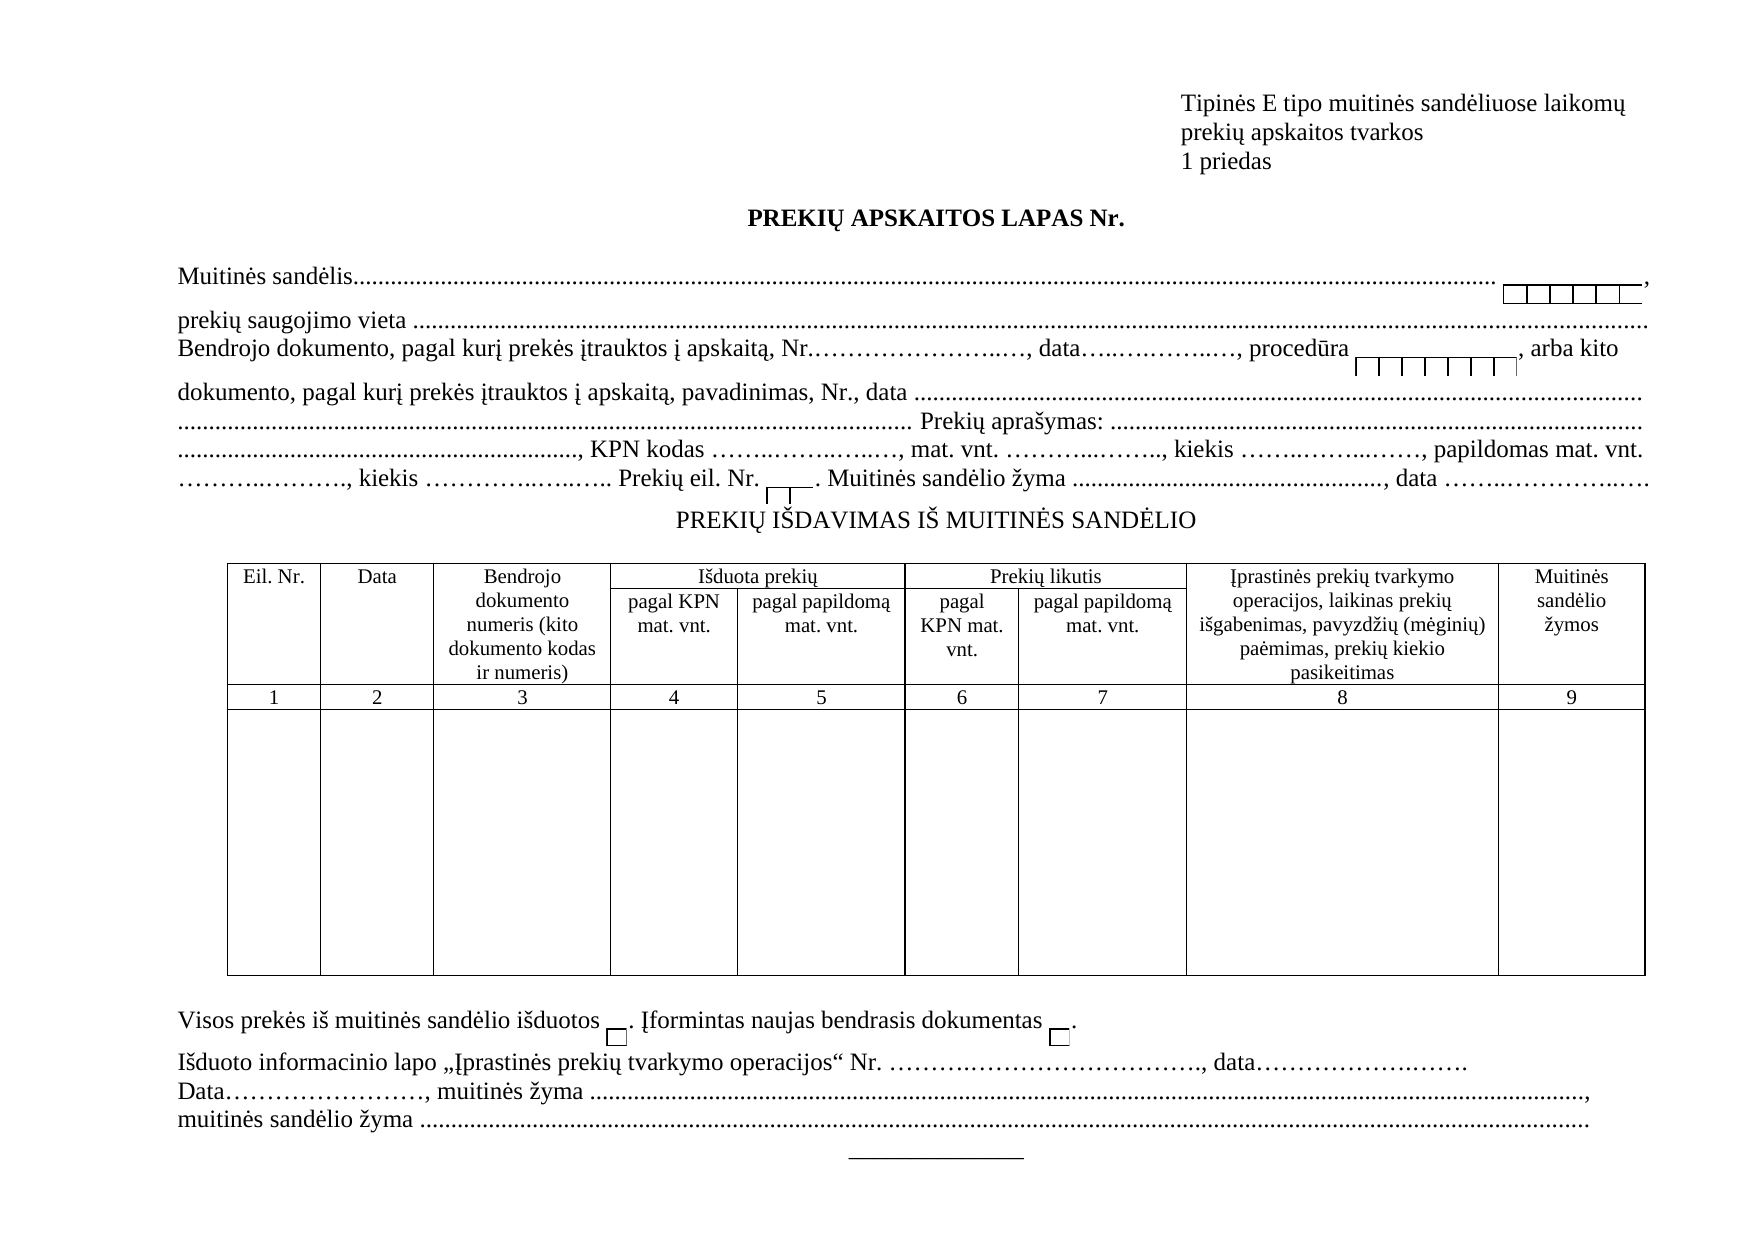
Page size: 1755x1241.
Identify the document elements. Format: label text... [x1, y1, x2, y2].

text ______________ [177, 1133, 1695, 1162]
text Bendrojo dokumento, pagal kurį prekės įtrauktos į apskaitą, Nr.…………………..…, data…..….……..…, procedūra , arba kito dokumento, pagal kurį prekės įtrauktos į apskaitą, pavadinimas, Nr., data [177, 333, 1695, 406]
text , KPN kodas ……..……..…..…, mat. vnt. ………...…….., kiekis ……..……...……, papildomas mat. vnt. [177, 434, 1695, 463]
table_header Išduota prekių [611, 564, 904, 588]
table_header Eil. Nr. [228, 564, 320, 684]
text Prekių aprašymas: [177, 406, 1695, 434]
table_cell 6 [906, 685, 1018, 709]
text PREKIŲ IŠDAVIMAS IŠ MUITINĖS SANDĖLIO [177, 505, 1695, 534]
text Visos prekės iš muitinės sandėlio išduotos . Įformintas naujas bendrasis dokumentas . [177, 1005, 1695, 1047]
text 1 priedas [177, 146, 1695, 175]
text Muitinės sandėlis , [177, 261, 1695, 305]
table_cell [611, 710, 737, 975]
table_header Prekių likutis [906, 564, 1186, 588]
table_cell [434, 710, 610, 975]
text muitinės sandėlio žyma [177, 1104, 1695, 1133]
table_cell 2 [321, 685, 433, 709]
table_header Bendrojo dokumento numeris (kito dokumento kodas ir numeris) [434, 564, 610, 684]
table_cell 1 [228, 685, 320, 709]
table_cell 3 [434, 685, 610, 709]
table_cell [321, 710, 433, 975]
table_cell [228, 710, 320, 975]
text Išduoto informacinio lapo „Įprastinės prekių tvarkymo operacijos“ Nr. ……….………………………., data……………….……. [177, 1047, 1695, 1076]
table_cell [1187, 710, 1498, 975]
text PREKIŲ APSKAITOS LAPAS Nr. [177, 203, 1695, 232]
table_header Įprastinės prekių tvarkymo operacijos, laikinas prekių išgabenimas, pavyzdžių (mėginių) paėmimas, prekių kiekio pasikeitimas [1187, 564, 1498, 684]
table_cell pagal papildomą mat. vnt. [738, 589, 904, 684]
table_cell 4 [611, 685, 737, 709]
text prekių apskaitos tvarkos [177, 117, 1695, 146]
table_cell [738, 710, 904, 975]
text Tipinės E tipo muitinės sandėliuose laikomų [177, 88, 1695, 117]
table_cell pagal KPN mat. vnt. [906, 589, 1018, 684]
table_cell 9 [1499, 685, 1644, 709]
table_cell [1019, 710, 1186, 975]
table_header Data [321, 564, 433, 684]
table_cell pagal KPN mat. vnt. [611, 589, 737, 684]
table_cell [906, 710, 1018, 975]
table_cell 7 [1019, 685, 1186, 709]
text prekių saugojimo vieta [177, 305, 1695, 333]
text Data……………………, muitinės žyma , [177, 1076, 1695, 1104]
table_cell 8 [1187, 685, 1498, 709]
table_header Muitinės sandėlio žymos [1499, 564, 1644, 684]
text ………..………., kiekis …………..…..….. Prekių eil. Nr. . Muitinės sandėlio žyma , data ……..…………..…. [177, 463, 1695, 505]
table_cell [1499, 710, 1644, 975]
table_cell 5 [738, 685, 904, 709]
table_cell pagal papildomą mat. vnt. [1019, 589, 1186, 684]
